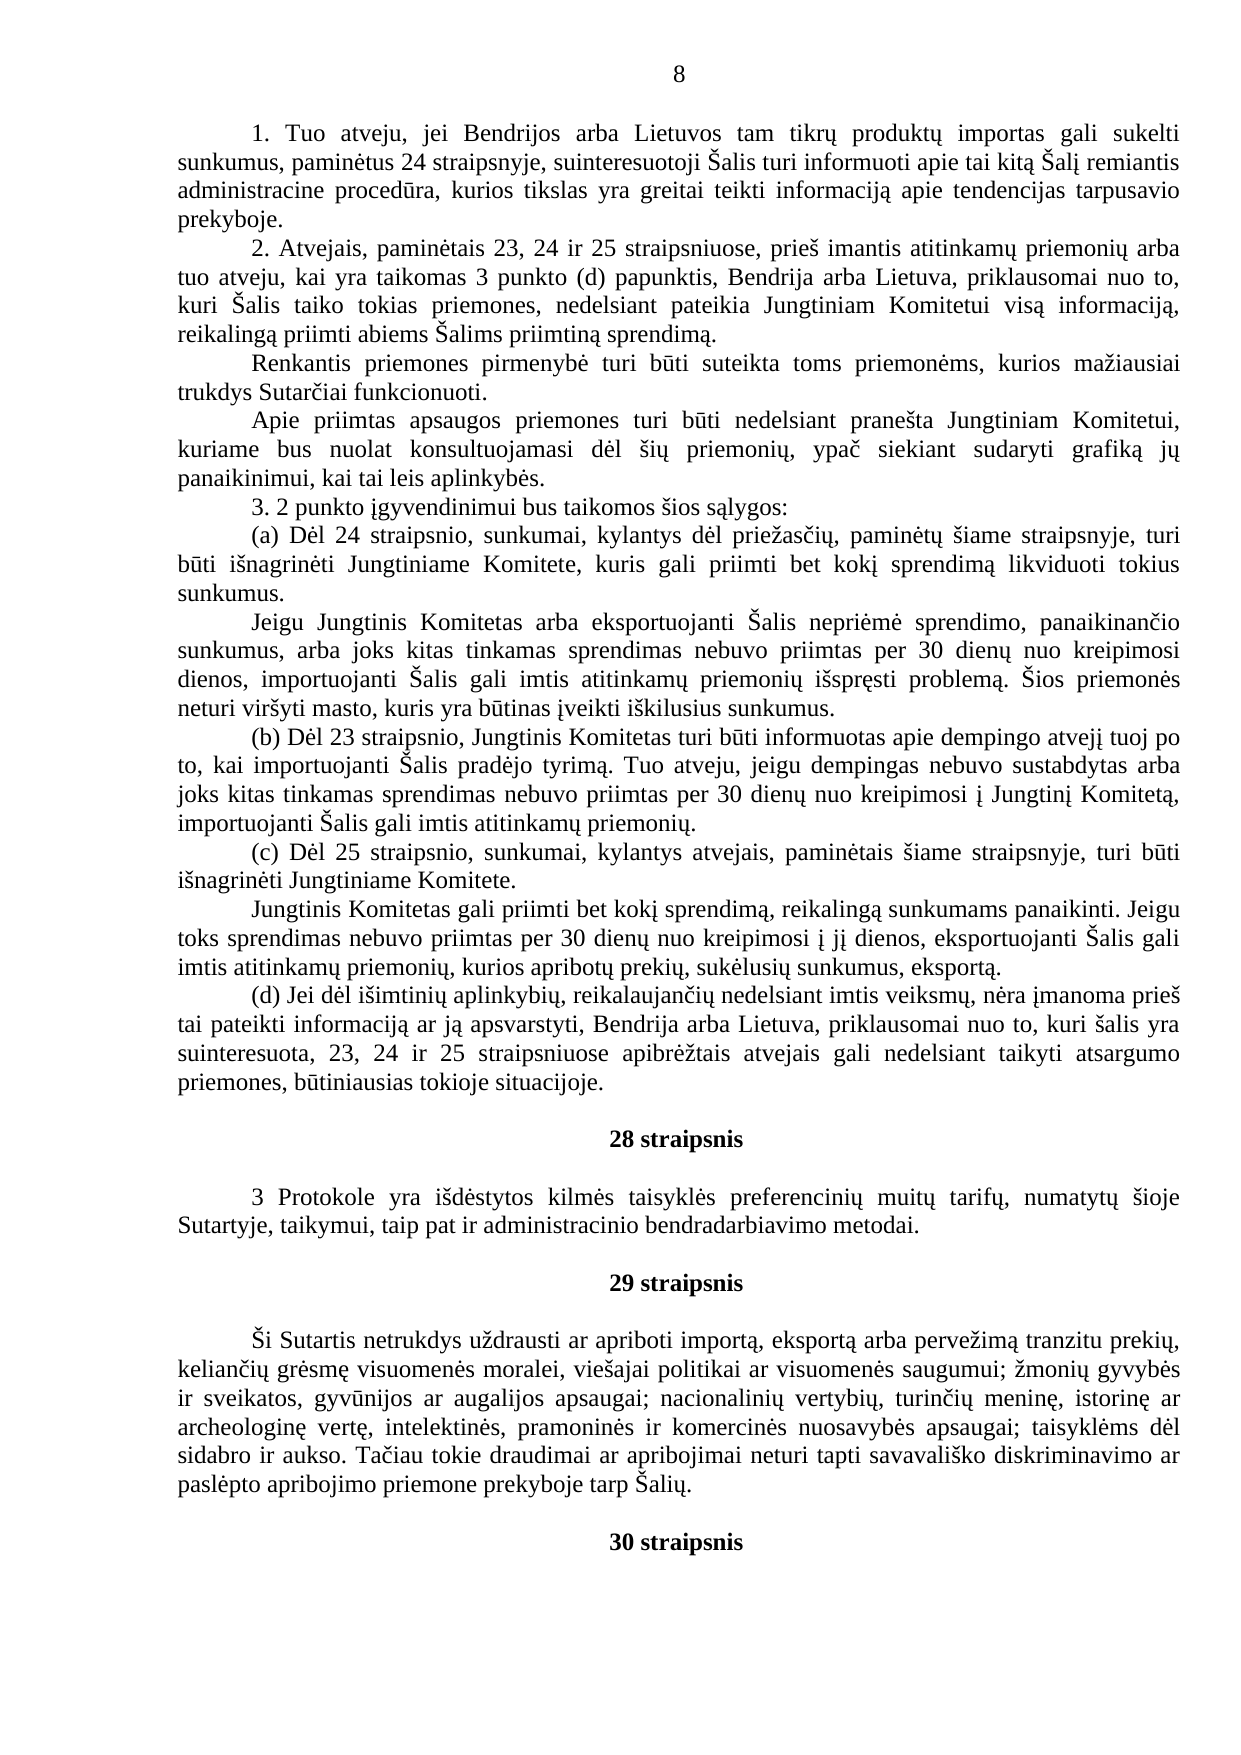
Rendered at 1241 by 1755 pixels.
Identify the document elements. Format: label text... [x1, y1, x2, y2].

text Apie priimtas apsaugos priemones turi būti nedelsiant pranešta Jungtiniam Komitetui, kuriame bus nuolat konsultuojamasi dėl šių priemonių, ypač siekiant sudaryti grafiką jų panaikinimui, kai tai leis aplinkybės. [177, 406, 1181, 492]
text 28 straipsnis [177, 1124, 1181, 1153]
text (c) Dėl 25 straipsnio, sunkumai, kylantys atvejais, paminėtais šiame straipsnyje, turi būti išnagrinėti Jungtiniame Komitete. [177, 837, 1181, 894]
text 3. 2 punkto įgyvendinimui bus taikomos šios sąlygos: [177, 492, 1181, 521]
text (a) Dėl 24 straipsnio, sunkumai, kylantys dėl priežasčių, paminėtų šiame straipsnyje, turi būti išnagrinėti Jungtiniame Komitete, kuris gali priimti bet kokį sprendimą likviduoti tokius sunkumus. [177, 521, 1181, 607]
text 1. Tuo atveju, jei Bendrijos arba Lietuvos tam tikrų produktų importas gali sukelti sunkumus, paminėtus 24 straipsnyje, suinteresuotoji Šalis turi informuoti apie tai kitą Šalį remiantis administracine procedūra, kurios tikslas yra greitai teikti informaciją apie tendencijas tarpusavio prekyboje. [177, 118, 1181, 233]
text Jeigu Jungtinis Komitetas arba eksportuojanti Šalis nepriėmė sprendimo, panaikinančio sunkumus, arba joks kitas tinkamas sprendimas nebuvo priimtas per 30 dienų nuo kreipimosi dienos, importuojanti Šalis gali imtis atitinkamų priemonių išspręsti problemą. Šios priemonės neturi viršyti masto, kuris yra būtinas įveikti iškilusius sunkumus. [177, 607, 1181, 722]
text 29 straipsnis [177, 1268, 1181, 1297]
text Renkantis priemones pirmenybė turi būti suteikta toms priemonėms, kurios mažiausiai trukdys Sutarčiai funkcionuoti. [177, 348, 1181, 406]
text (b) Dėl 23 straipsnio, Jungtinis Komitetas turi būti informuotas apie dempingo atvejį tuoj po to, kai importuojanti Šalis pradėjo tyrimą. Tuo atveju, jeigu dempingas nebuvo sustabdytas arba joks kitas tinkamas sprendimas nebuvo priimtas per 30 dienų nuo kreipimosi į Jungtinį Komitetą, importuojanti Šalis gali imtis atitinkamų priemonių. [177, 722, 1181, 837]
text (d) Jei dėl išimtinių aplinkybių, reikalaujančių nedelsiant imtis veiksmų, nėra įmanoma prieš tai pateikti informaciją ar ją apsvarstyti, Bendrija arba Lietuva, priklausomai nuo to, kuri šalis yra suinteresuota, 23, 24 ir 25 straipsniuose apibrėžtais atvejais gali nedelsiant taikyti atsargumo priemones, būtiniausias tokioje situacijoje. [177, 981, 1181, 1096]
text 3 Protokole yra išdėstytos kilmės taisyklės preferencinių muitų tarifų, numatytų šioje Sutartyje, taikymui, taip pat ir administracinio bendradarbiavimo metodai. [177, 1182, 1181, 1239]
text 30 straipsnis [177, 1527, 1181, 1556]
text 2. Atvejais, paminėtais 23, 24 ir 25 straipsniuose, prieš imantis atitinkamų priemonių arba tuo atveju, kai yra taikomas 3 punkto (d) papunktis, Bendrija arba Lietuva, priklausomai nuo to, kuri Šalis taiko tokias priemones, nedelsiant pateikia Jungtiniam Komitetui visą informaciją, reikalingą priimti abiems Šalims priimtiną sprendimą. [177, 233, 1181, 348]
text Ši Sutartis netrukdys uždrausti ar apriboti importą, eksportą arba pervežimą tranzitu prekių, keliančių grėsmę visuomenės moralei, viešajai politikai ar visuomenės saugumui; žmonių gyvybės ir sveikatos, gyvūnijos ar augalijos apsaugai; nacionalinių vertybių, turinčių meninę, istorinę ar archeologinę vertę, intelektinės, pramoninės ir komercinės nuosavybės apsaugai; taisyklėms dėl sidabro ir aukso. Tačiau tokie draudimai ar apribojimai neturi tapti savavališko diskriminavimo ar paslėpto apribojimo priemone prekyboje tarp Šalių. [177, 1326, 1181, 1498]
text Jungtinis Komitetas gali priimti bet kokį sprendimą, reikalingą sunkumams panaikinti. Jeigu toks sprendimas nebuvo priimtas per 30 dienų nuo kreipimosi į jį dienos, eksportuojanti Šalis gali imtis atitinkamų priemonių, kurios apribotų prekių, sukėlusių sunkumus, eksportą. [177, 894, 1181, 981]
